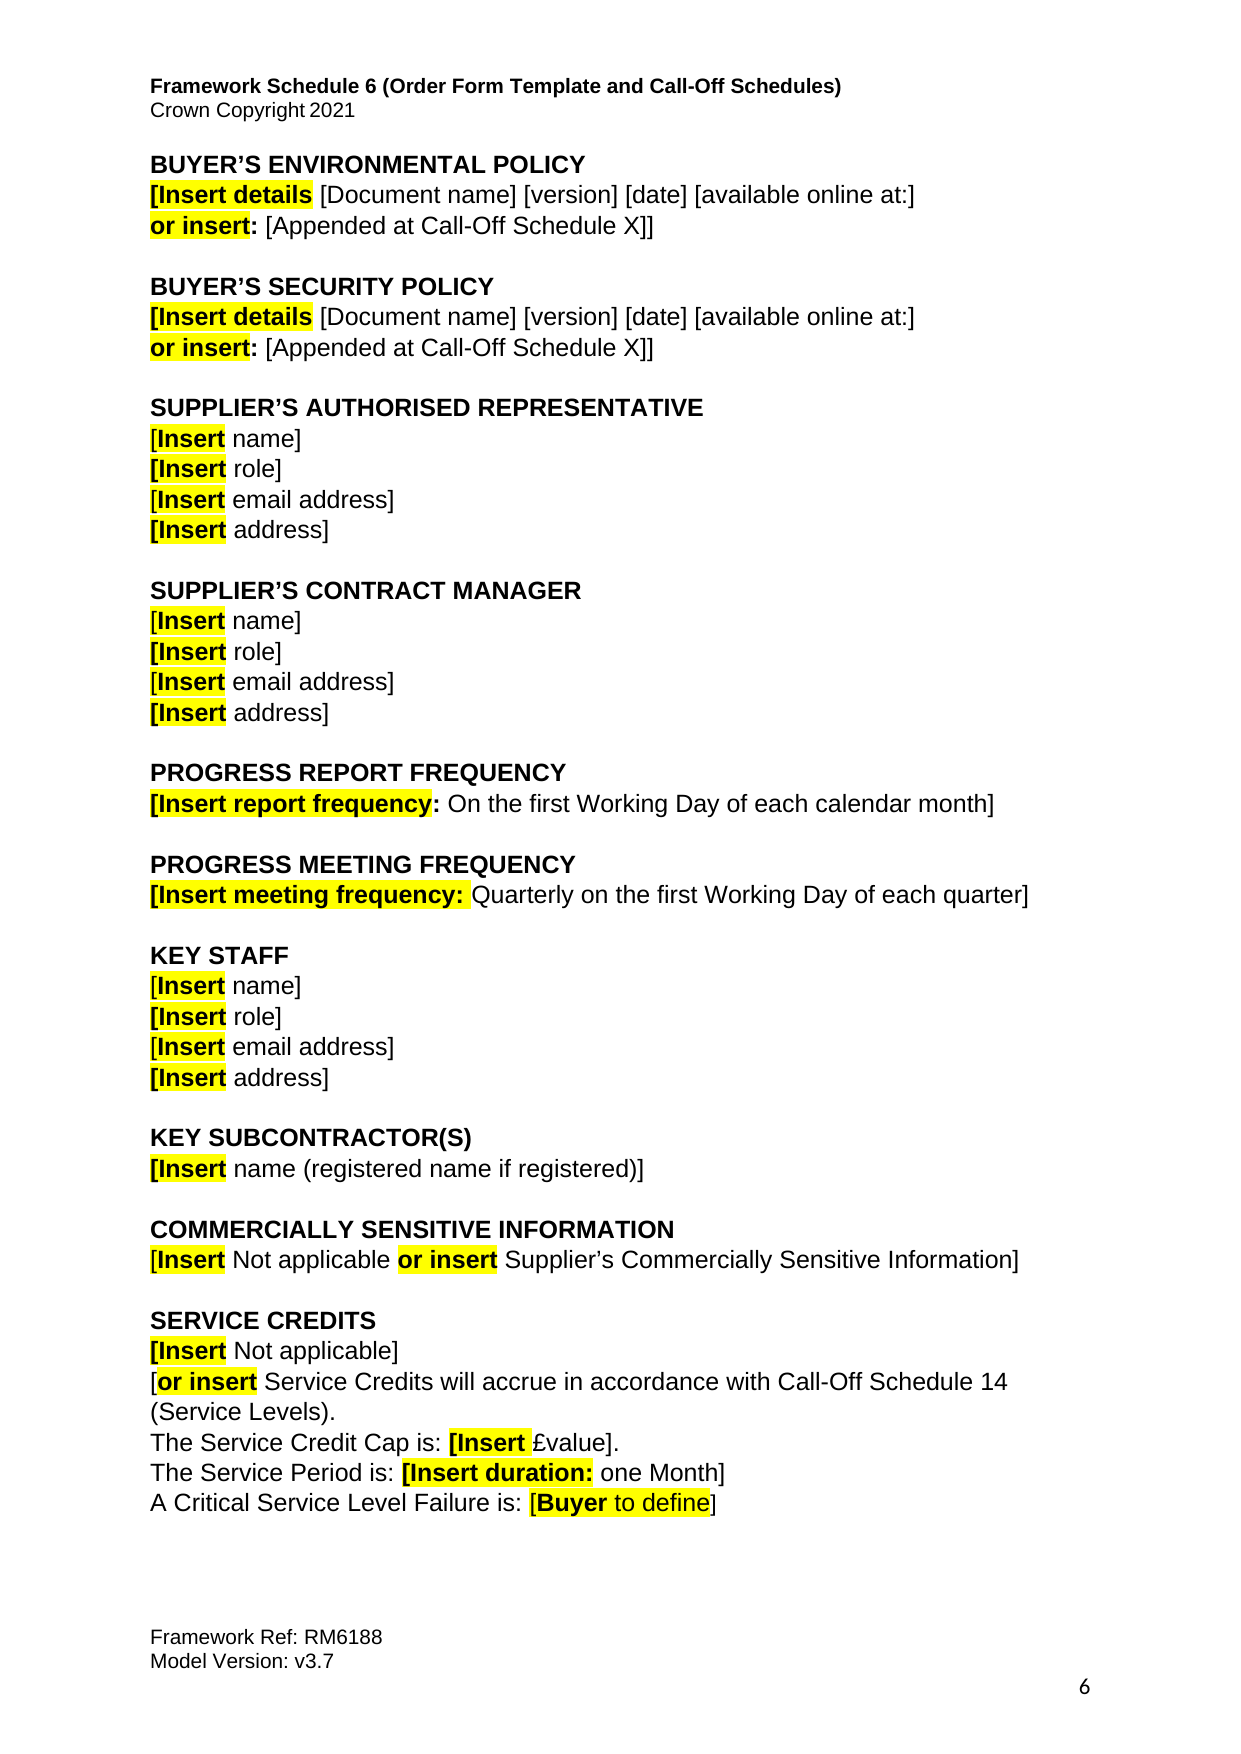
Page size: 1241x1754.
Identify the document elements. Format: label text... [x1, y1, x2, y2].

subtitle KEY STAFF [150, 941, 1090, 969]
text A Critical Service Level Failure is: [Buyer to define] [150, 1488, 1090, 1517]
text [Insert name (registered name if registered)] [150, 1154, 1090, 1182]
text [Insert address] [150, 1062, 1090, 1091]
text [Insert name] [150, 971, 1090, 1000]
text [Insert address] [150, 697, 1090, 726]
text or insert: [Appended at Call-Off Schedule X]] [150, 332, 1090, 361]
text [Insert meeting frequency: Quarterly on the first Working Day of each quarter] [150, 880, 1090, 909]
subtitle KEY SUBCONTRACTOR(S) [150, 1123, 1090, 1152]
subtitle BUYER’S SECURITY POLICY [150, 272, 1090, 300]
text [Insert details [Document name] [version] [date] [available online at:] [150, 302, 1090, 331]
text [Insert email address] [150, 667, 1090, 696]
subtitle SUPPLIER’S AUTHORISED REPRESENTATIVE [150, 393, 1090, 422]
text [Insert Not applicable or insert Supplier’s Commercially Sensitive Information] [150, 1245, 1090, 1274]
text [Insert role] [150, 637, 1090, 665]
text or insert: [Appended at Call-Off Schedule X]] [150, 211, 1090, 239]
text [Insert name] [150, 606, 1090, 635]
text [Insert role] [150, 454, 1090, 483]
text [Insert report frequency: On the first Working Day of each calendar month] [150, 789, 1090, 817]
text [Insert name] [150, 424, 1090, 452]
text The Service Credit Cap is: [Insert £value]. [150, 1427, 1090, 1456]
text [or insert Service Credits will accrue in accordance with Call-Off Schedule 14 (Service Levels). [150, 1367, 1090, 1426]
subtitle PROGRESS MEETING FREQUENCY [150, 849, 1090, 878]
text [Insert email address] [150, 484, 1090, 513]
text The Service Period is: [Insert duration: one Month] [150, 1458, 1090, 1487]
subtitle SERVICE CREDITS [150, 1306, 1090, 1334]
text [Insert address] [150, 515, 1090, 544]
text [Insert role] [150, 1002, 1090, 1030]
text [Insert details [Document name] [version] [date] [available online at:] [150, 180, 1090, 209]
subtitle BUYER’S ENVIRONMENTAL POLICY [150, 150, 1090, 179]
subtitle PROGRESS REPORT FREQUENCY [150, 758, 1090, 787]
text [Insert email address] [150, 1032, 1090, 1061]
subtitle SUPPLIER’S CONTRACT MANAGER [150, 576, 1090, 604]
subtitle COMMERCIALLY SENSITIVE INFORMATION [150, 1214, 1090, 1243]
text [Insert Not applicable] [150, 1336, 1090, 1365]
